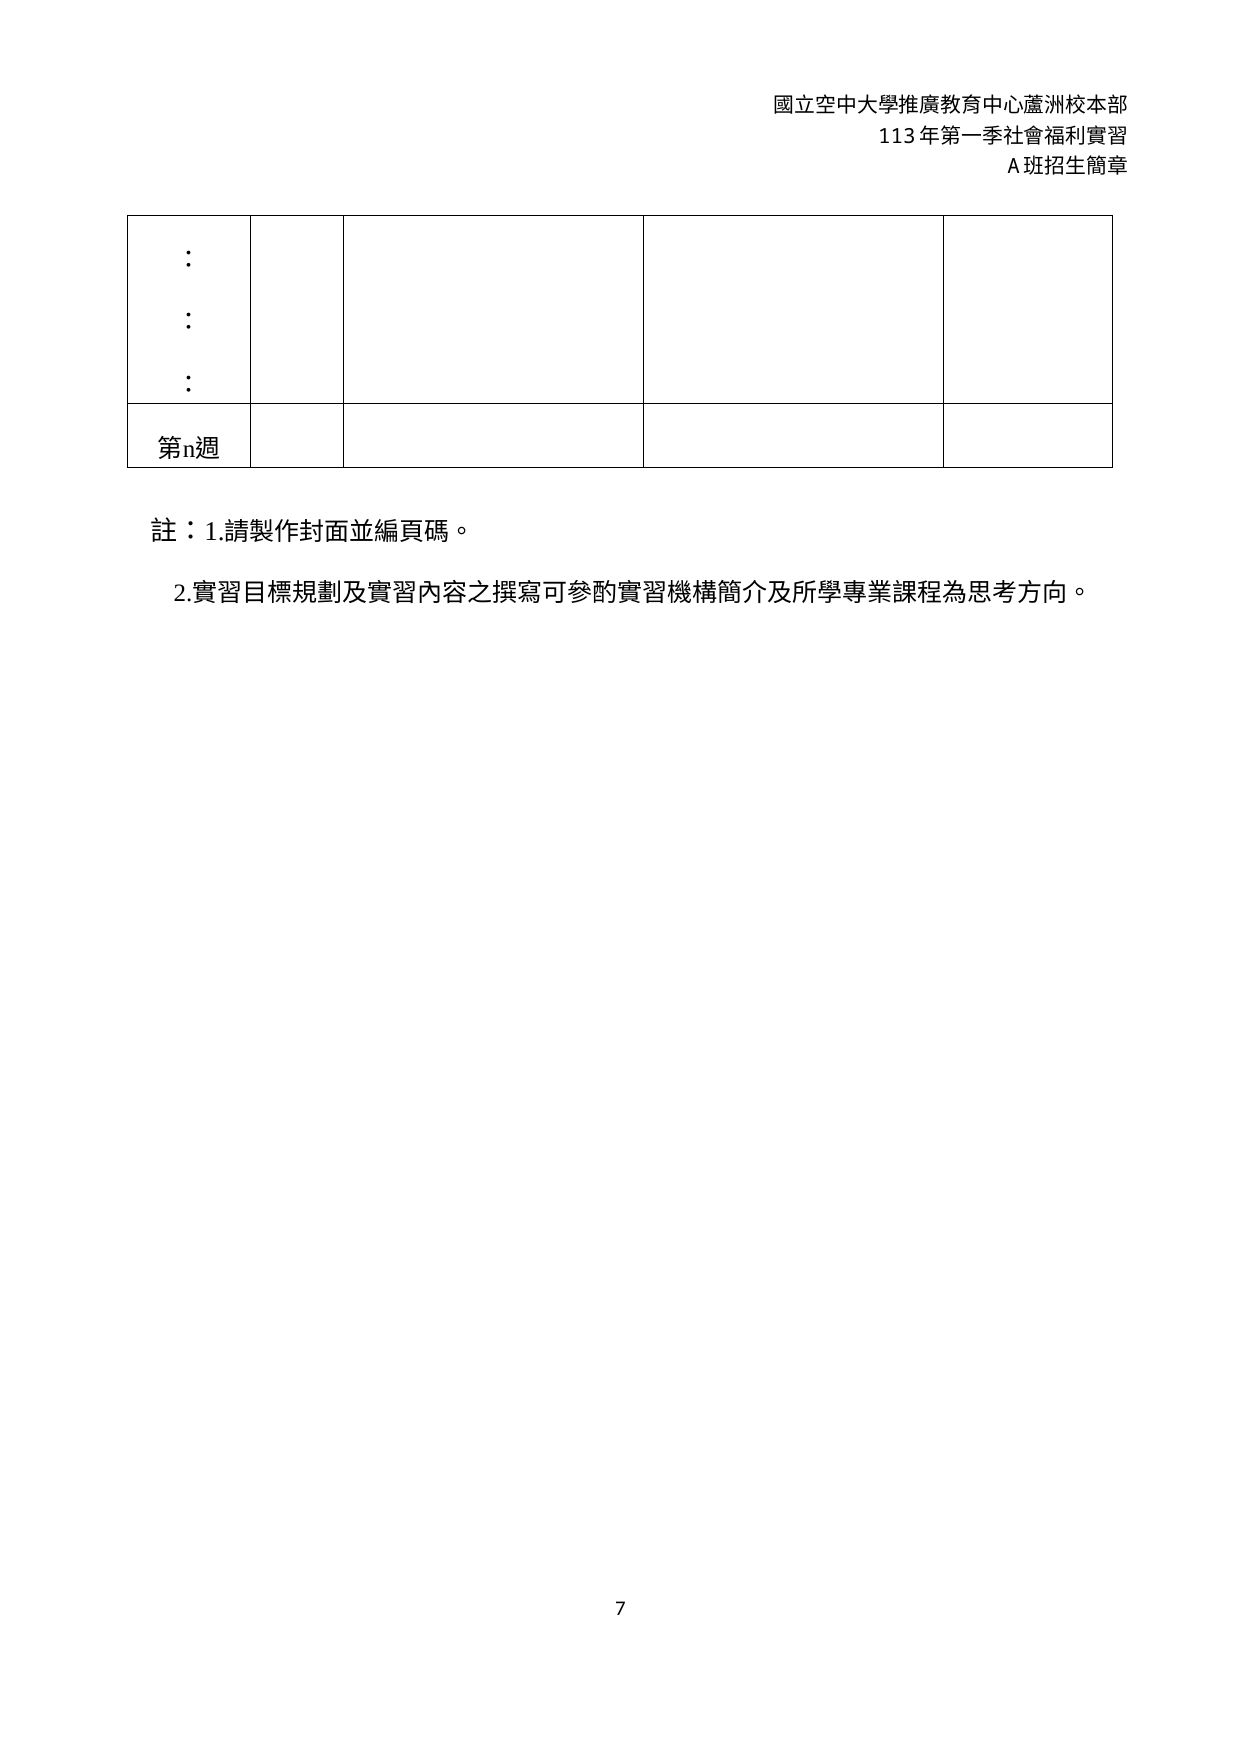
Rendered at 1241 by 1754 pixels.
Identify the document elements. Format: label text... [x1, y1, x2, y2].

text 註：1.請製作封面並編頁碼。 [150, 487, 1128, 549]
table_cell [644, 216, 943, 403]
text 2.實習目標規劃及實習內容之撰寫可參酌實習機構簡介及所學專業課程為思考方向。 [137, 549, 1128, 612]
table_cell ： ： ： [128, 216, 250, 403]
table_cell [944, 216, 1112, 403]
table_cell [344, 216, 643, 403]
table_cell 第n週 [128, 404, 250, 467]
table_cell [944, 404, 1112, 467]
table_cell [251, 216, 343, 403]
table_cell [644, 404, 943, 467]
table_cell [344, 404, 643, 467]
table_cell [251, 404, 343, 467]
